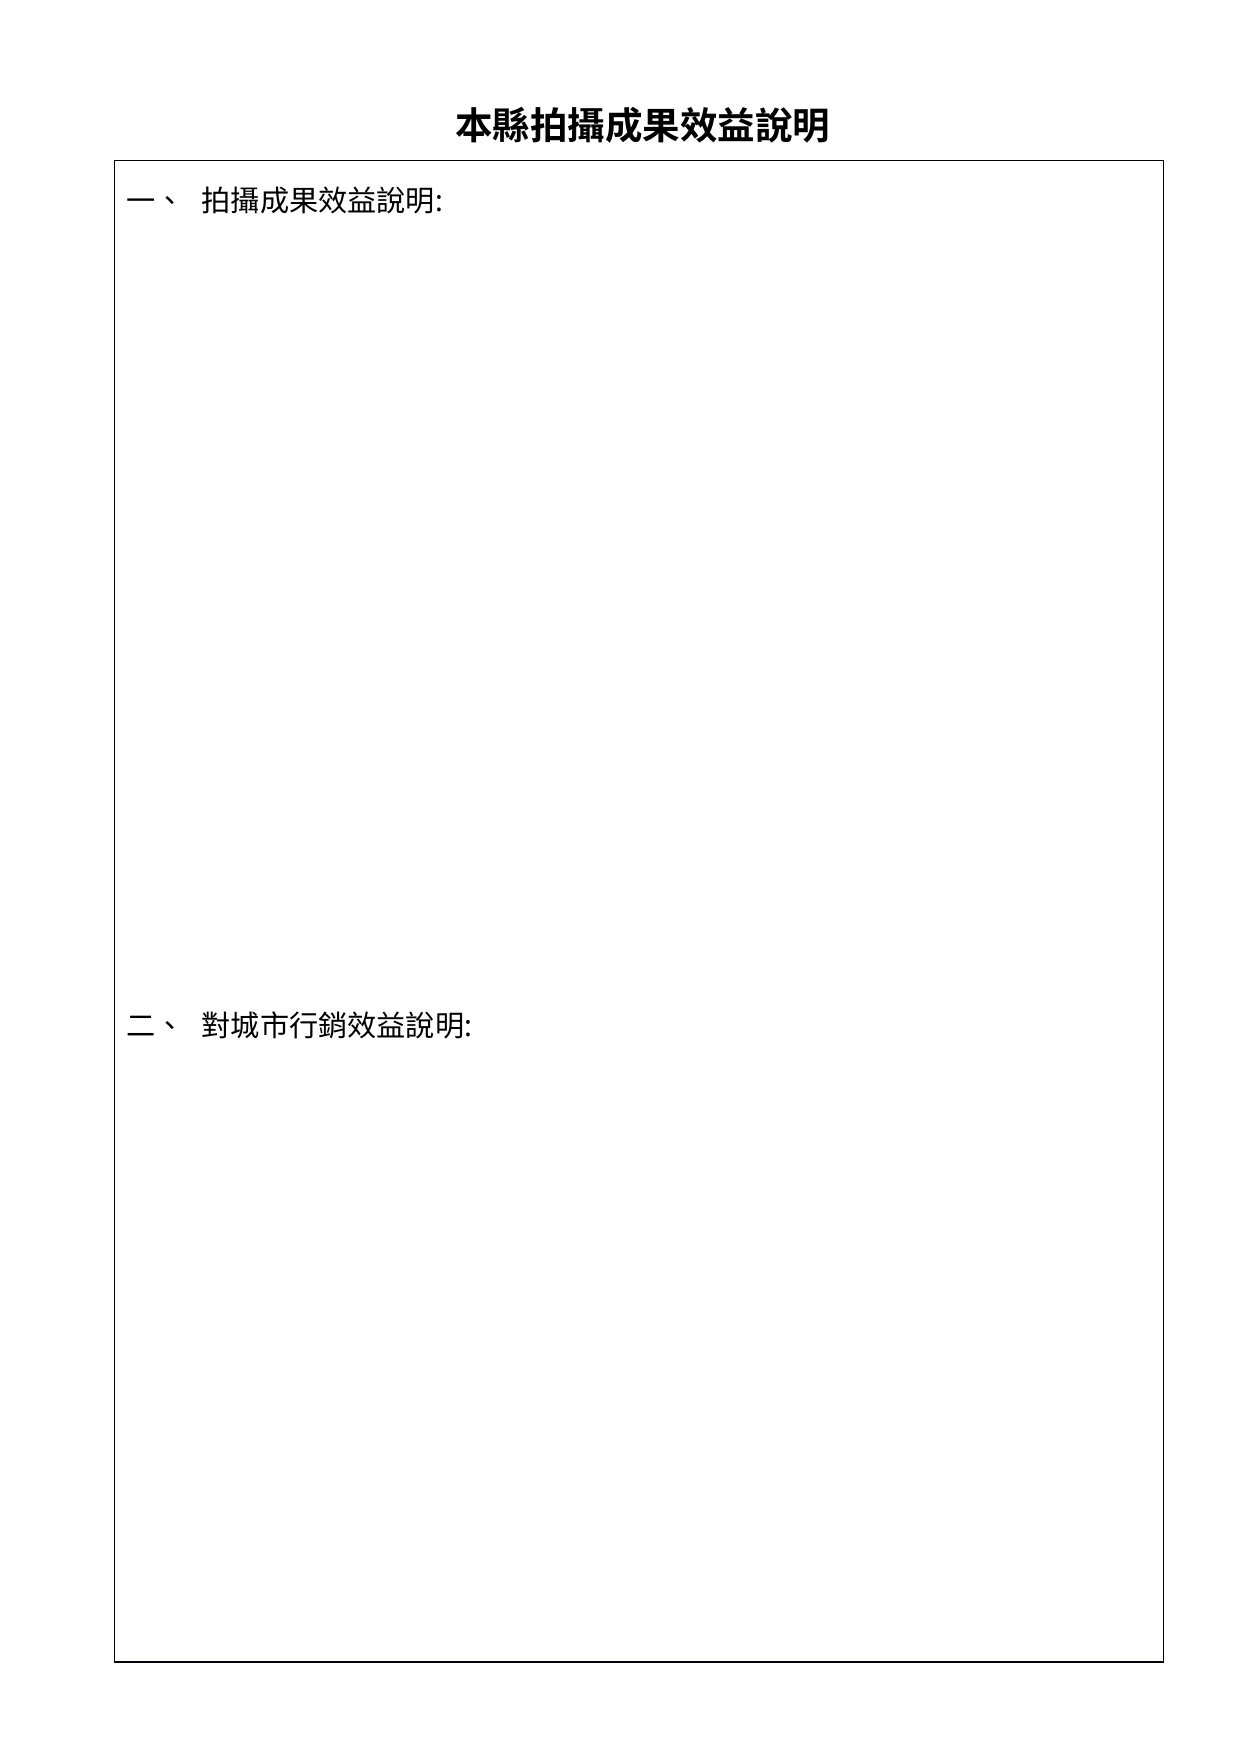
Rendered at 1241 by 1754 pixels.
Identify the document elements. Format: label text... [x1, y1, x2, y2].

table_header 拍攝成果效益說明: 對城市行銷效益說明: 放映活動或預計宣傳效益: [115, 161, 1163, 1661]
text 本縣拍攝成果效益說明 [103, 85, 1152, 160]
